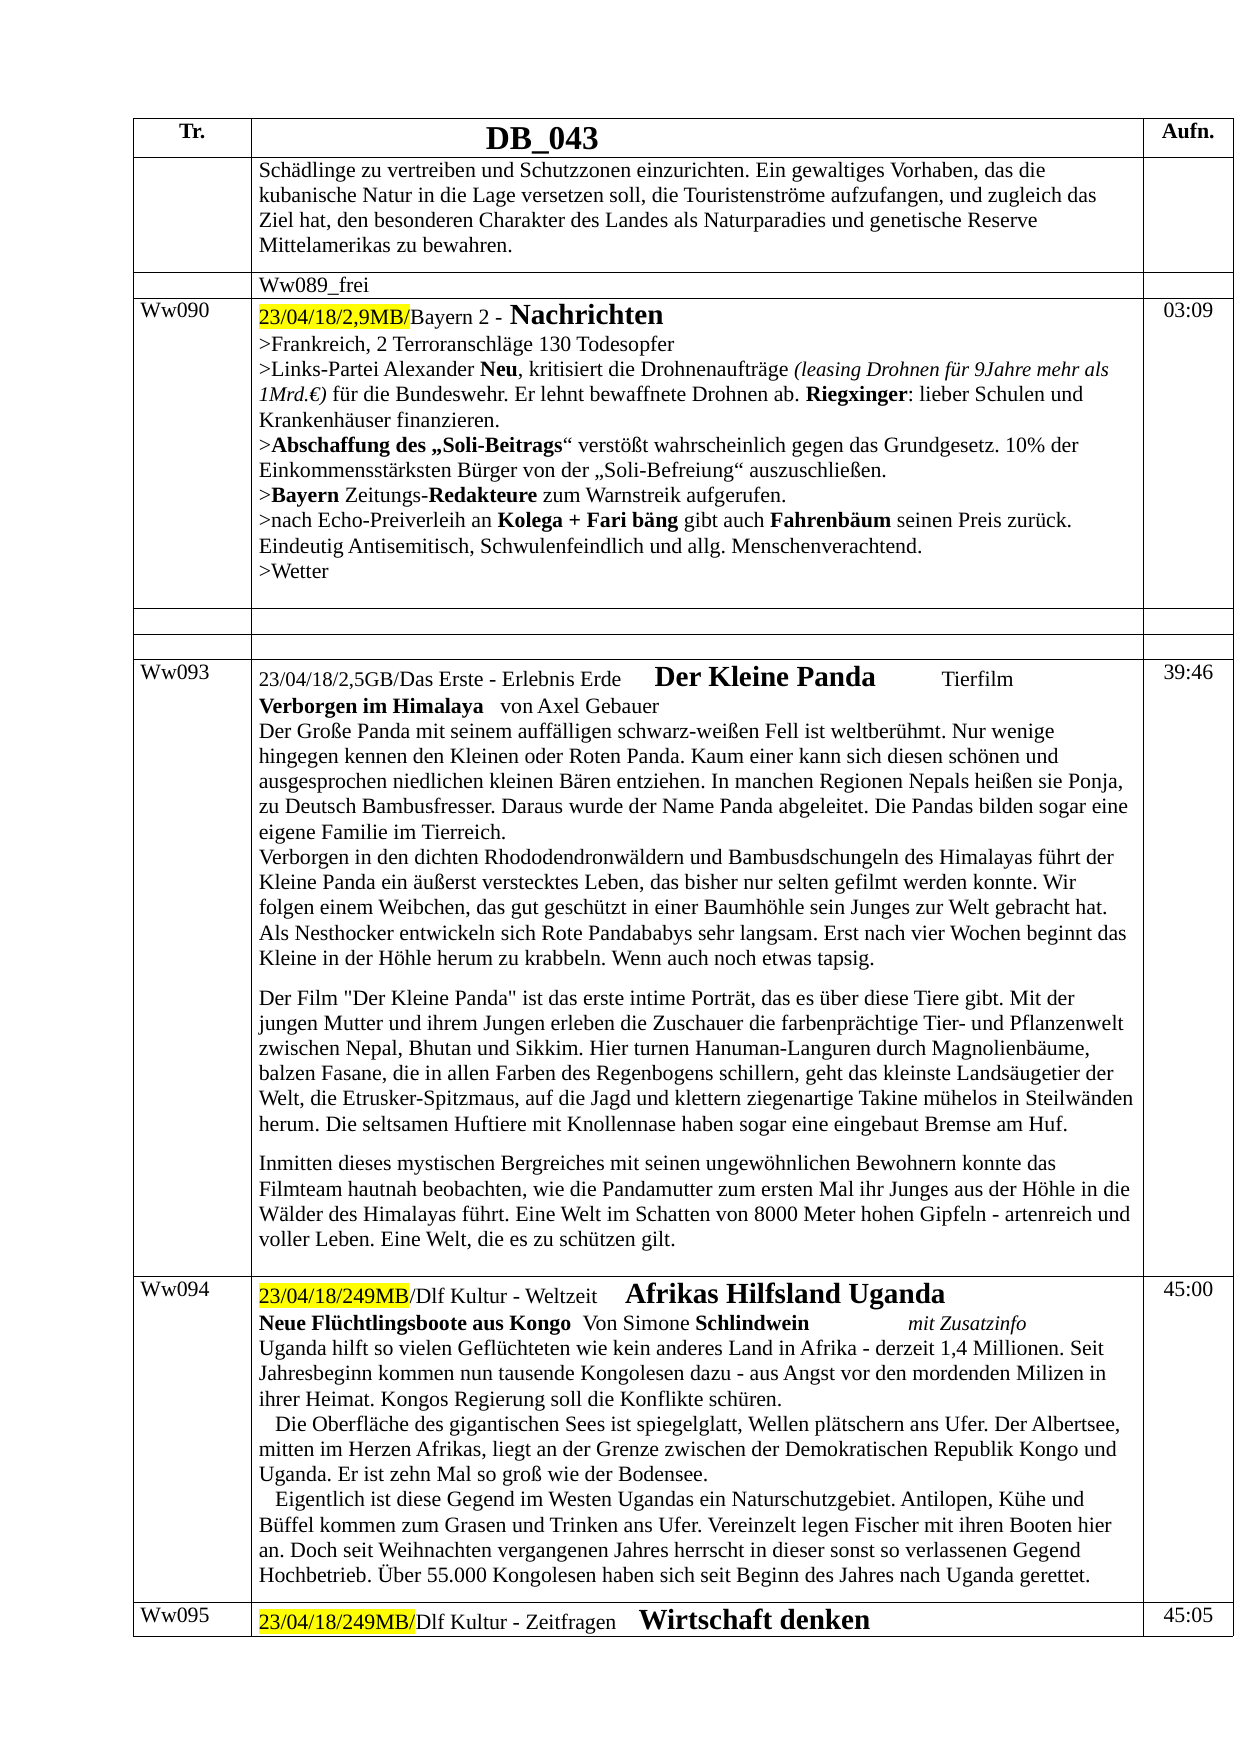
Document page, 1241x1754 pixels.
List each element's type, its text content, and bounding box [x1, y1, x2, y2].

table_cell Ww089_frei [252, 273, 1143, 297]
table_cell [252, 635, 1143, 659]
table_cell Ww093 [134, 660, 251, 1276]
table_cell [252, 609, 1143, 634]
table_cell 45:05 [1144, 1603, 1233, 1636]
table_cell [134, 609, 251, 634]
table_cell [134, 273, 251, 297]
table_cell [1144, 635, 1233, 659]
table_cell [1144, 273, 1233, 297]
table_cell Ww090 [134, 299, 251, 608]
table_cell Schädlinge zu vertreiben und Schutzzonen einzurichten. Ein gewaltiges Vorhaben, das die kubanische Natur in die Lage versetzen soll, die Touristenströme aufzufangen, und zugleich das Ziel hat, den besonderen Charakter des Landes als Naturparadies und genetische Reserve Mittelamerikas zu bewahren. [252, 158, 1143, 272]
table_cell Ww095 [134, 1603, 251, 1636]
table_header Tr. [134, 119, 251, 157]
table_cell Ww094 [134, 1277, 251, 1602]
table_cell [134, 635, 251, 659]
table_cell [1144, 158, 1233, 272]
table_header DB_043 [252, 119, 1143, 157]
table_cell [1144, 609, 1233, 634]
table_cell 03:09 [1144, 299, 1233, 608]
table_cell 23/04/18/249MB/Dlf Kultur - Weltzeit Afrikas Hilfsland Uganda Neue Flüchtlingsboote aus Kongo Von Simone Schlindwein mit Zusatzinfo Uganda hilft so vielen Geflüchteten wie kein anderes Land in Afrika - derzeit 1,4 Millionen. Seit Jahresbeginn kommen nun tausende Kongolesen dazu - aus Angst vor den mordenden Milizen in ihrer Heimat. Kongos Regierung soll die Konflikte schüren. Die Oberfläche des gigantischen Sees ist spiegelglatt, Wellen plätschern ans Ufer. Der Albertsee, mitten im Herzen Afrikas, liegt an der Grenze zwischen der Demokratischen Republik Kongo und Uganda. Er ist zehn Mal so groß wie der Bodensee. Eigentlich ist diese Gegend im Westen Ugandas ein Naturschutzgebiet. Antilopen, Kühe und Büffel kommen zum Grasen und Trinken ans Ufer. Vereinzelt legen Fischer mit ihren Booten hier an. Doch seit Weihnachten vergangenen Jahres herrscht in dieser sonst so verlassenen Gegend Hochbetrieb. Über 55.000 Kongolesen haben sich seit Beginn des Jahres nach Uganda gerettet. [252, 1277, 1143, 1602]
table_header Aufn. [1144, 119, 1233, 157]
table_cell 23/04/18/249MB/Dlf Kultur - Zeitfragen Wirtschaft denken [252, 1603, 1143, 1636]
table_cell 45:00 [1144, 1277, 1233, 1602]
table_cell 23/04/18/2,9MB/Bayern 2 - Nachrichten >Frankreich, 2 Terroranschläge 130 Todesopfer >Links-Partei Alexander Neu, kritisiert die Drohnenaufträge (leasing Drohnen für 9Jahre mehr als 1Mrd.€) für die Bundeswehr. Er lehnt bewaffnete Drohnen ab. Riegxinger: lieber Schulen und Krankenhäuser finanzieren. >Abschaffung des „Soli-Beitrags“ verstößt wahrscheinlich gegen das Grundgesetz. 10% der Einkommensstärksten Bürger von der „Soli-Befreiung“ auszuschließen. >Bayern Zeitungs-Redakteure zum Warnstreik aufgerufen. >nach Echo-Preiverleih an Kolega + Fari bäng gibt auch Fahrenbäum seinen Preis zurück. Eindeutig Antisemitisch, Schwulenfeindlich und allg. Menschenverachtend. >Wetter [252, 299, 1143, 608]
table_cell 23/04/18/2,5GB/Das Erste - Erlebnis Erde Der Kleine Panda Tierfilm Verborgen im Himalaya von Axel Gebauer Der Große Panda mit seinem auffälligen schwarz-weißen Fell ist weltberühmt. Nur wenige hingegen kennen den Kleinen oder Roten Panda. Kaum einer kann sich diesen schönen und ausgesprochen niedlichen kleinen Bären entziehen. In manchen Regionen Nepals heißen sie Ponja, zu Deutsch Bambusfresser. Daraus wurde der Name Panda abgeleitet. Die Pandas bilden sogar eine eigene Familie im Tierreich. Verborgen in den dichten Rhododendronwäldern und Bambusdschungeln des Himalayas führt der Kleine Panda ein äußerst verstecktes Leben, das bisher nur selten gefilmt werden konnte. Wir folgen einem Weibchen, das gut geschützt in einer Baumhöhle sein Junges zur Welt gebracht hat. Als Nesthocker entwickeln sich Rote Pandababys sehr langsam. Erst nach vier Wochen beginnt das Kleine in der Höhle herum zu krabbeln. Wenn auch noch etwas tapsig. Der Film "Der Kleine Panda" ist das erste intime Porträt, das es über diese Tiere gibt. Mit der jungen Mutter und ihrem Jungen erleben die Zuschauer die farbenprächtige Tier- und Pflanzenwelt zwischen Nepal, Bhutan und Sikkim. Hier turnen Hanuman-Languren durch Magnolienbäume, balzen Fasane, die in allen Farben des Regenbogens schillern, geht das kleinste Landsäugetier der Welt, die Etrusker-Spitzmaus, auf die Jagd und klettern ziegenartige Takine mühelos in Steilwänden herum. Die seltsamen Huftiere mit Knollennase haben sogar eine eingebaut Bremse am Huf. Inmitten dieses mystischen Bergreiches mit seinen ungewöhnlichen Bewohnern konnte das Filmteam hautnah beobachten, wie die Pandamutter zum ersten Mal ihr Junges aus der Höhle in die Wälder des Himalayas führt. Eine Welt im Schatten von 8000 Meter hohen Gipfeln - artenreich und voller Leben. Eine Welt, die es zu schützen gilt. [252, 660, 1143, 1276]
table_cell [134, 158, 251, 272]
table_cell 39:46 [1144, 660, 1233, 1276]
